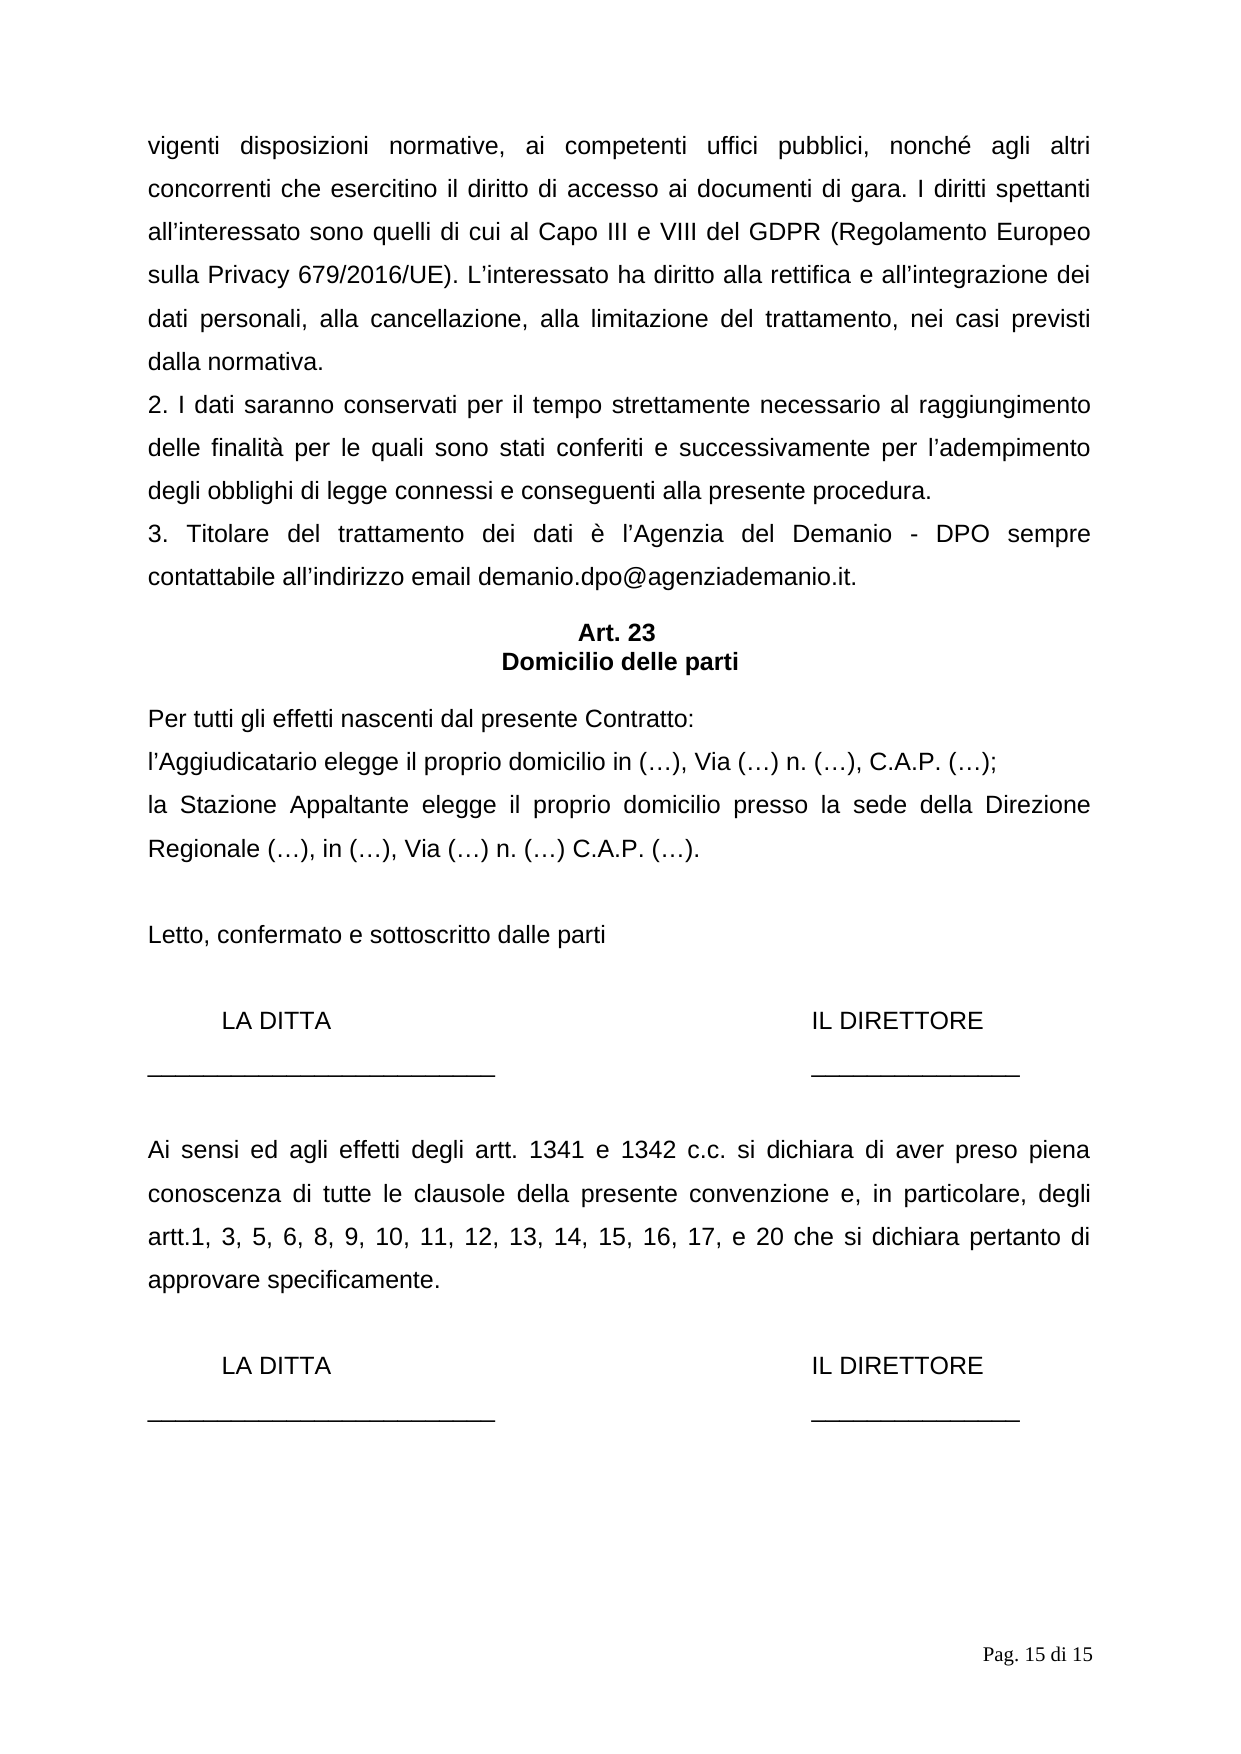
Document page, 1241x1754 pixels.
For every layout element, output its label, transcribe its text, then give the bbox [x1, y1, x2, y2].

text la Stazione Appaltante elegge il proprio domicilio presso la sede della Direzione Regionale (…), in (…), Via (…) n. (…) C.A.P. (…). [148, 790, 1092, 862]
text Domicilio delle parti [148, 647, 1092, 675]
text Per tutti gli effetti nascenti dal presente Contratto: [148, 704, 1092, 733]
text Letto, confermato e sottoscritto dalle parti [148, 920, 1092, 948]
text LA DITTA IL DIRETTORE [148, 1006, 1092, 1035]
text Ai sensi ed agli effetti degli artt. 1341 e 1342 c.c. si dichiara di aver preso piena conoscenza di tutte le clausole della presente convenzione e, in particolare, degli artt.1, 3, 5, 6, 8, 9, 10, 11, 12, 13, 14, 15, 16, 17, e 20 che si dichiara pertanto di approvare specificamente. [148, 1135, 1092, 1293]
text vigenti disposizioni normative, ai competenti uffici pubblici, nonché agli altri concorrenti che esercitino il diritto di accesso ai documenti di gara. I diritti spettanti all’interessato sono quelli di cui al Capo III e VIII del GDPR (Regolamento Europeo sulla Privacy 679/2016/UE). L’interessato ha diritto alla rettifica e all’integrazione dei dati personali, alla cancellazione, alla limitazione del trattamento, nei casi previsti dalla normativa. [148, 131, 1092, 375]
text Art. 23 [148, 618, 1092, 647]
text l’Aggiudicatario elegge il proprio domicilio in (…), Via (…) n. (…), C.A.P. (…); [148, 747, 1092, 776]
text _________________________ _______________ [148, 1394, 1092, 1423]
text 2. I dati saranno conservati per il tempo strettamente necessario al raggiungimento delle finalità per le quali sono stati conferiti e successivamente per l’adempimento degli obblighi di legge connessi e conseguenti alla presente procedura. [148, 390, 1092, 505]
text _________________________ _______________ [148, 1049, 1092, 1078]
text LA DITTA IL DIRETTORE [148, 1351, 1092, 1380]
text 3. Titolare del trattamento dei dati è l’Agenzia del Demanio - DPO sempre contattabile all’indirizzo email demanio.dpo@agenziademanio.it. [148, 519, 1092, 591]
